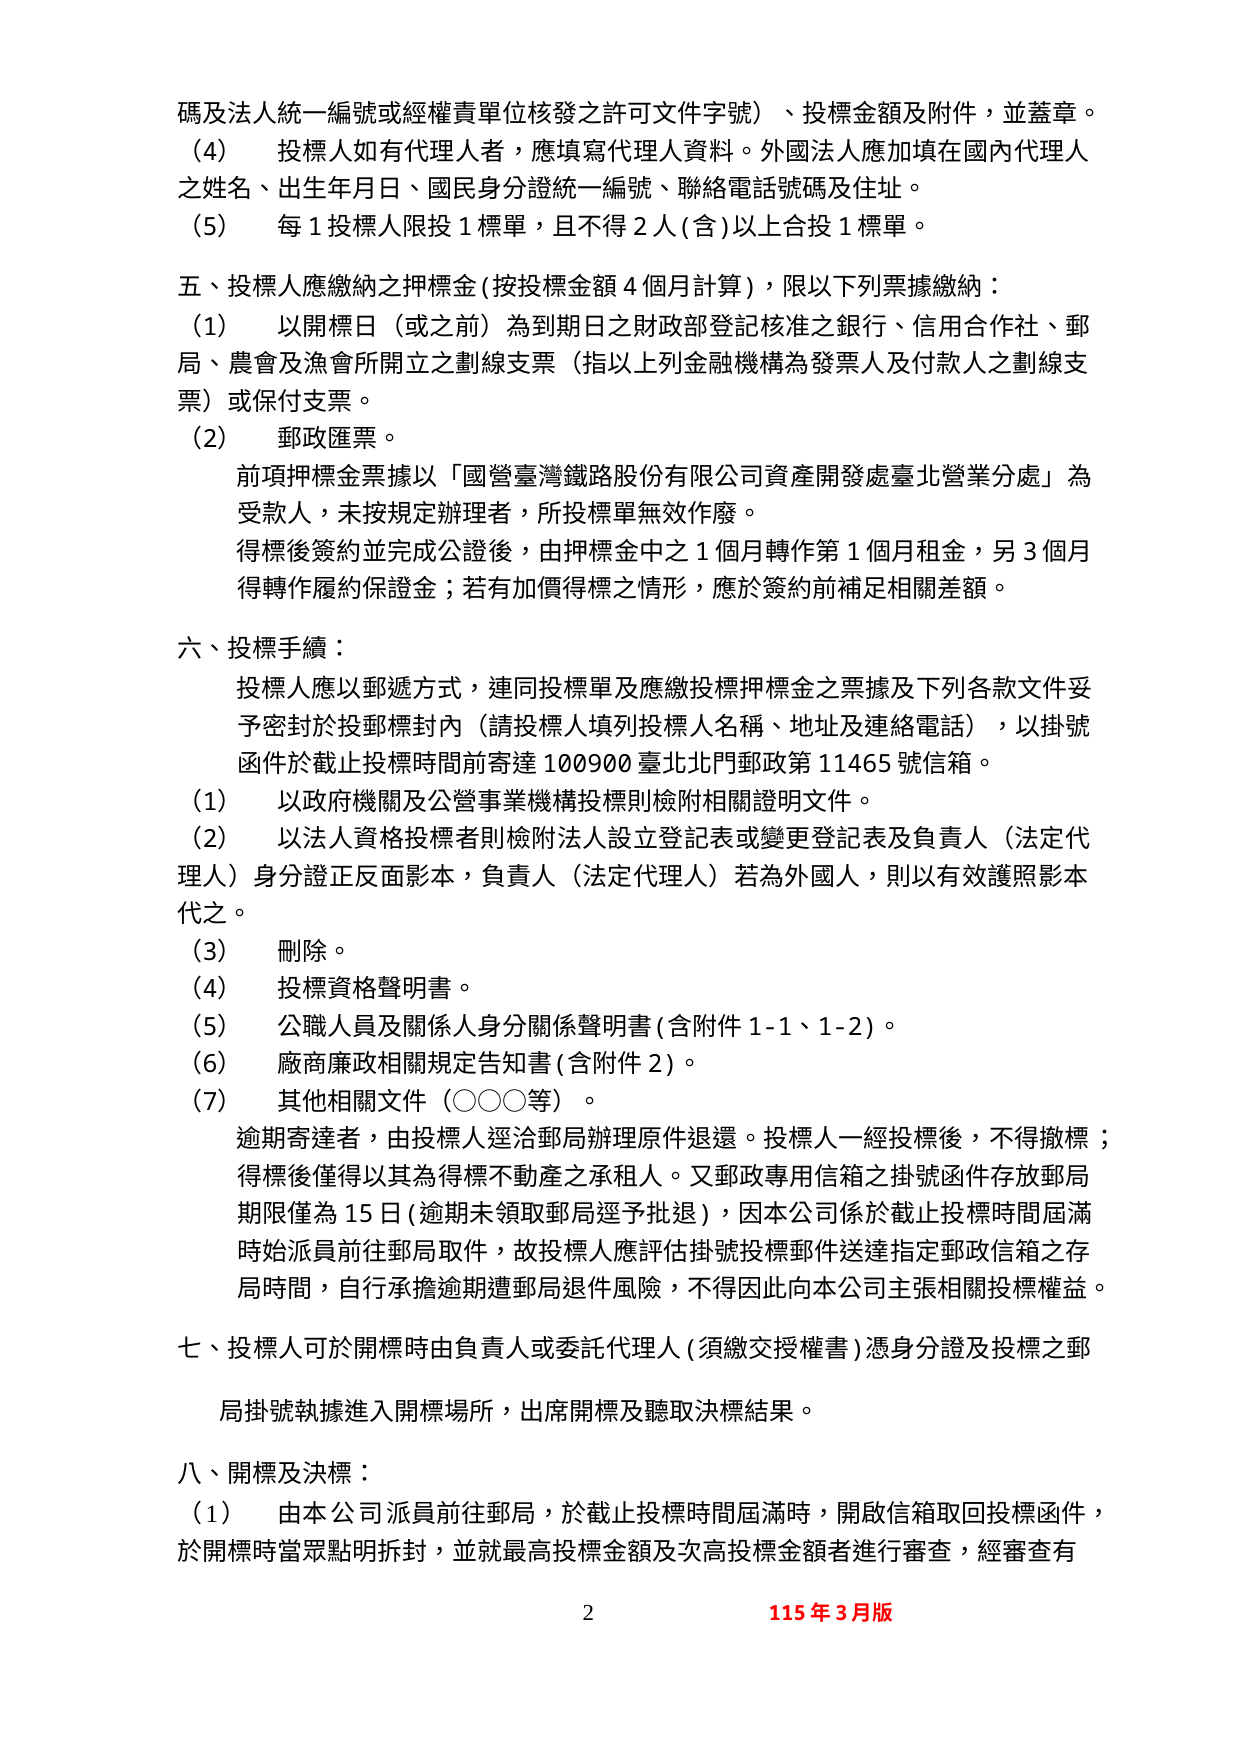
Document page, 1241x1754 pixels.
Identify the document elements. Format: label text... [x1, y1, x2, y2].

list 其他相關文件（○○○等）。 [177, 1080, 1090, 1117]
text 八、開標及決標： [177, 1430, 1092, 1492]
list 由本公司派員前往郵局，於截止投標時間屆滿時，開啟信箱取回投標函件，於開標時當眾點明拆封，並就最高投標金額及次高投標金額者進行審查，經審查有投標無效者，則按投標金額高低依序遞補審查，並公布所有投標人及其投標金額。 [177, 1492, 1090, 1567]
list 以開標日（或之前）為到期日之財政部登記核准之銀行、信用合作社、郵局、農會及漁會所開立之劃線支票（指以上列金融機構為發票人及付款人之劃線支票）或保付支票。 [177, 305, 1090, 417]
text 七、投標人可於開標時由負責人或委託代理人(須繳交授權書)憑身分證及投標之郵局掛號執據進入開標場所，出席開標及聽取決標結果。 [177, 1305, 1092, 1430]
list 每1投標人限投1標單，且不得2人(含)以上合投1標單。 [177, 205, 1090, 242]
text 前項押標金票據以「國營臺灣鐵路股份有限公司資產開發處臺北營業分處」為受款人，未按規定辦理者，所投標單無效作廢。 [236, 455, 1092, 530]
list 以法人資格投標者則檢附法人設立登記表或變更登記表及負責人（法定代理人）身分證正反面影本，負責人（法定代理人）若為外國人，則以有效護照影本代之。 [177, 817, 1090, 930]
list 投標人如有代理人者，應填寫代理人資料。外國法人應加填在國內代理人之姓名、出生年月日、國民身分證統一編號、聯絡電話號碼及住址。 [177, 130, 1090, 205]
text 投標人應以郵遞方式，連同投標單及應繳投標押標金之票據及下列各款文件妥予密封於投郵標封內（請投標人填列投標人名稱、地址及連絡電話），以掛號函件於截止投標時間前寄達100900臺北北門郵政第11465號信箱。 [236, 667, 1092, 780]
list 刪除。 [177, 930, 1090, 967]
text 得標後簽約並完成公證後，由押標金中之1個月轉作第1個月租金，另3個月得轉作履約保證金；若有加價得標之情形，應於簽約前補足相關差額。 [236, 530, 1092, 605]
list 填妥投標人資料（法人應註明法人名稱及法定代理人姓名、地址、電話號碼及法人統一編號或經權責單位核發之許可文件字號）、投標金額及附件，並蓋章。 [177, 92, 1090, 130]
text 逾期寄達者，由投標人逕洽郵局辦理原件退還。投標人一經投標後，不得撤標；得標後僅得以其為得標不動產之承租人。又郵政專用信箱之掛號函件存放郵局期限僅為15日(逾期未領取郵局逕予批退)，因本公司係於截止投標時間屆滿時始派員前往郵局取件，故投標人應評估掛號投標郵件送達指定郵政信箱之存局時間，自行承擔逾期遭郵局退件風險，不得因此向本公司主張相關投標權益。 [236, 1117, 1092, 1305]
list 投標資格聲明書。 [177, 967, 1090, 1005]
text 六、投標手續： [177, 605, 1092, 667]
list 公職人員及關係人身分關係聲明書(含附件1-1、1-2)。 [177, 1005, 1090, 1042]
text 五、投標人應繳納之押標金(按投標金額4個月計算)，限以下列票據繳納： [177, 242, 1092, 305]
list 廠商廉政相關規定告知書(含附件2)。 [177, 1042, 1090, 1080]
list 以政府機關及公營事業機構投標則檢附相關證明文件。 [177, 780, 1090, 817]
list 郵政匯票。 [177, 417, 1090, 455]
